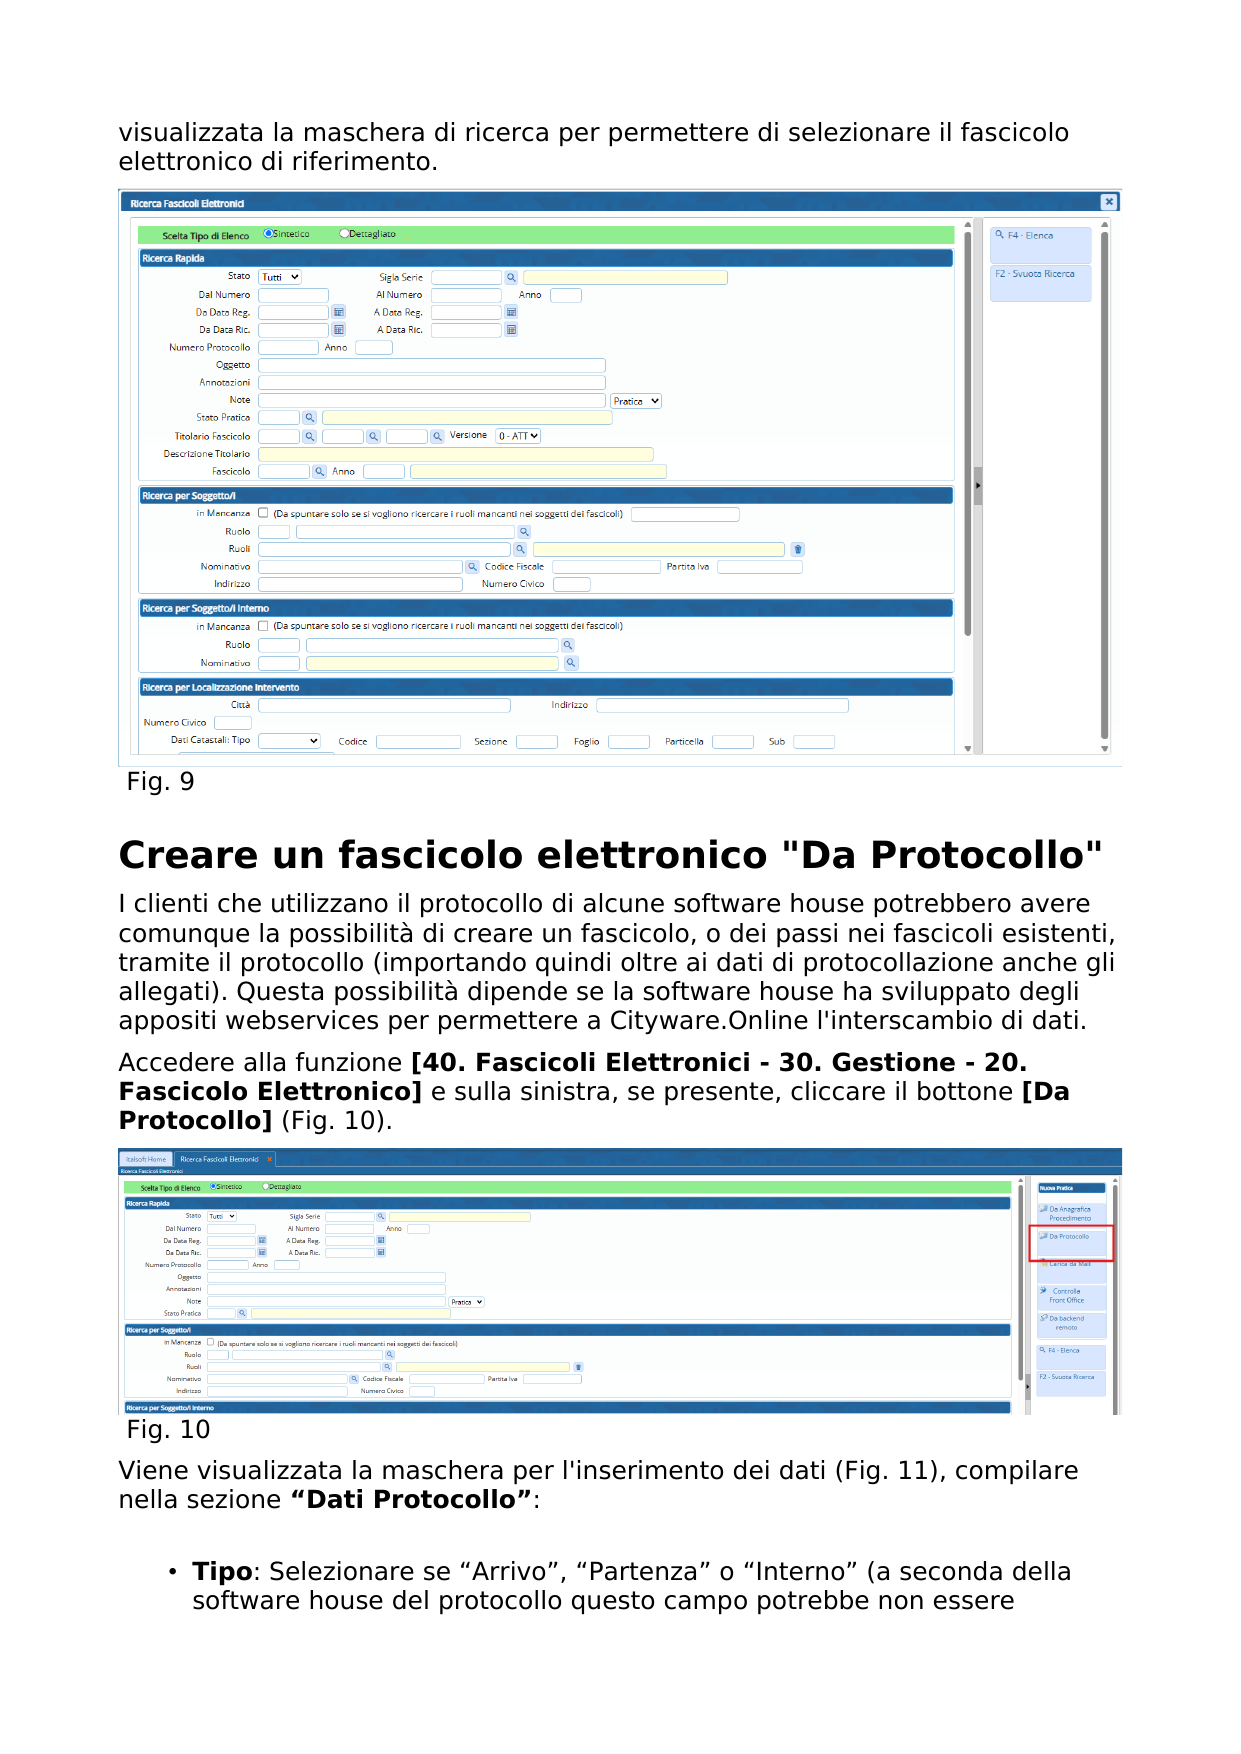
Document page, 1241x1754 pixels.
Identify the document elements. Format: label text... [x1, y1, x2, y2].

text visualizzata la maschera di ricerca per permettere di selezionare il fascicolo elettronico di riferimento. [118, 118, 1122, 176]
picture [118, 1148, 1123, 1415]
text I clienti che utilizzano il protocollo di alcune software house potrebbero avere comunque la possibilità di creare un fascicolo, o dei passi nei fascicoli esistenti, tramite il protocollo (importando quindi oltre ai dati di protocollazione anche gli allegati). Questa possibilità dipende se la software house ha sviluppato degli appositi webservices per permettere a Cityware.Online l'interscambio di dati. [118, 890, 1122, 1036]
text Fig. 9 [118, 767, 1122, 796]
text Fig. 10 [118, 1415, 1122, 1444]
subtitle Creare un fascicolo elettronico "Da Protocollo" [118, 833, 1122, 877]
picture [118, 188, 1123, 767]
text Viene visualizzata la maschera per l'inserimento dei dati (Fig. 11), compilare nella sezione “Dati Protocollo”: [118, 1456, 1122, 1515]
text Accedere alla funzione [40. Fascicoli Elettronici - 30. Gestione - 20. Fascicolo Elettronico] e sulla sinistra, se presente, cliccare il bottone [Da Protocollo] (Fig. 10). [118, 1048, 1122, 1136]
list Tipo: Selezionare se “Arrivo”, “Partenza” o “Interno” (a seconda della software house del protocollo questo campo potrebbe non essere [177, 1557, 1122, 1615]
